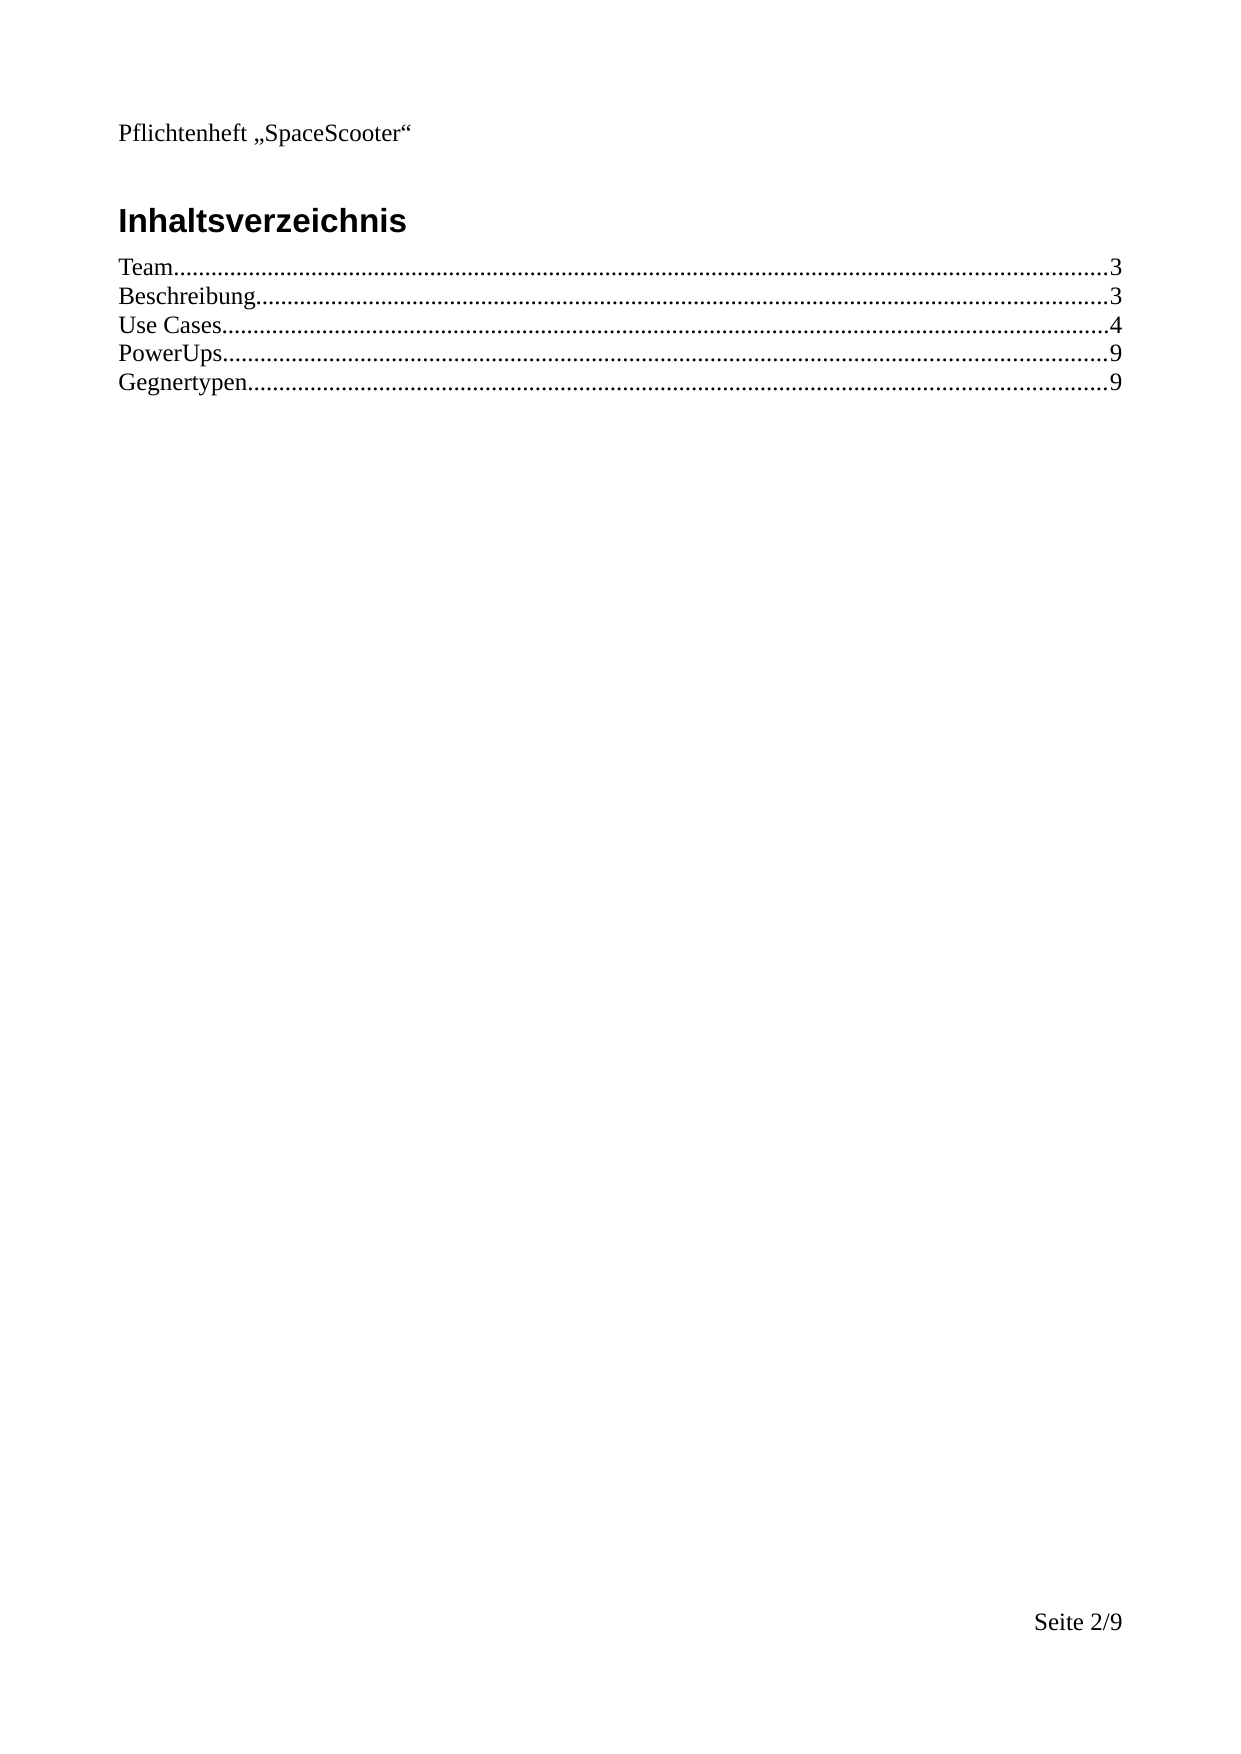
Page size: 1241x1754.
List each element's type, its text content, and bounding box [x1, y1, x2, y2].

text Beschreibung 3 [118, 281, 1122, 310]
text Team 3 [118, 252, 1122, 281]
text Use Cases 4 [118, 310, 1122, 338]
subtitle Inhaltsverzeichnis [118, 201, 1122, 240]
text Gegnertypen 9 [118, 367, 1122, 396]
text PowerUps 9 [118, 338, 1122, 367]
